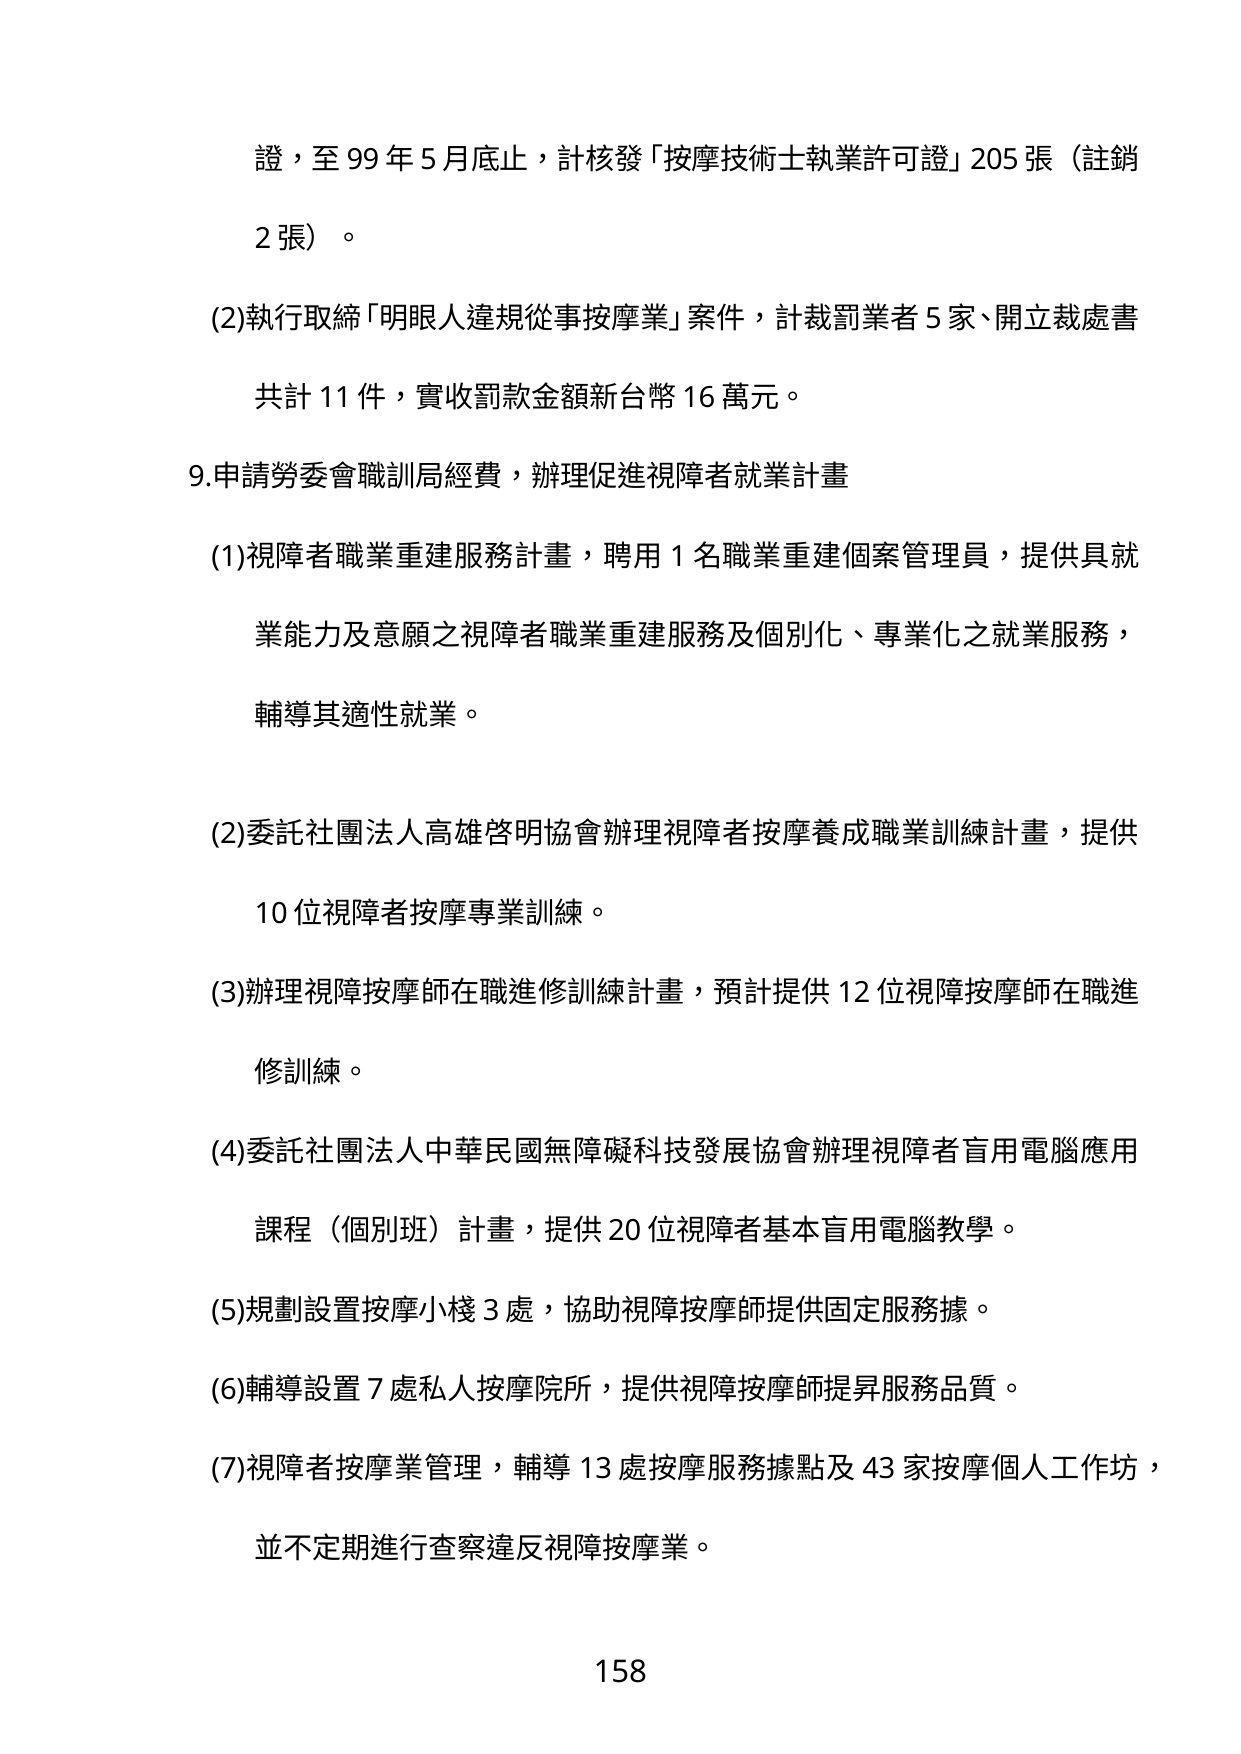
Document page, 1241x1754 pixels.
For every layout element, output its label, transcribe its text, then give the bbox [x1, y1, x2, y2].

text 證，至99年5月底止，計核發「按摩技術士執業許可證」205張（註銷2張）。 [211, 117, 1140, 276]
text (2)委託社團法人高雄啓明協會辦理視障者按摩養成職業訓練計畫，提供10位視障者按摩專業訓練。 [211, 792, 1140, 950]
text (2)執行取締「明眼人違規從事按摩業」案件，計裁罰業者5家、開立裁處書共計11件，實收罰款金額新台幣16萬元。 [211, 276, 1140, 434]
text (5)規劃設置按摩小棧3處，協助視障按摩師提供固定服務據。 [211, 1268, 1140, 1347]
text (4)委託社團法人中華民國無障礙科技發展協會辦理視障者盲用電腦應用課程（個別班）計畫，提供20位視障者基本盲用電腦教學。 [211, 1109, 1140, 1268]
text 9.申請勞委會職訓局經費，辦理促進視障者就業計畫 [188, 434, 1140, 514]
text (1)視障者職業重建服務計畫，聘用1名職業重建個案管理員，提供具就業能力及意願之視障者職業重建服務及個別化、專業化之就業服務，輔導其適性就業。 [211, 514, 1140, 752]
text (6)輔導設置7處私人按摩院所，提供視障按摩師提昇服務品質。 [211, 1347, 1140, 1427]
text (7)視障者按摩業管理，輔導13處按摩服務據點及43家按摩個人工作坊，並不定期進行查察違反視障按摩業。 [211, 1427, 1140, 1585]
text (3)辦理視障按摩師在職進修訓練計畫，預計提供12位視障按摩師在職進修訓練。 [211, 950, 1140, 1109]
